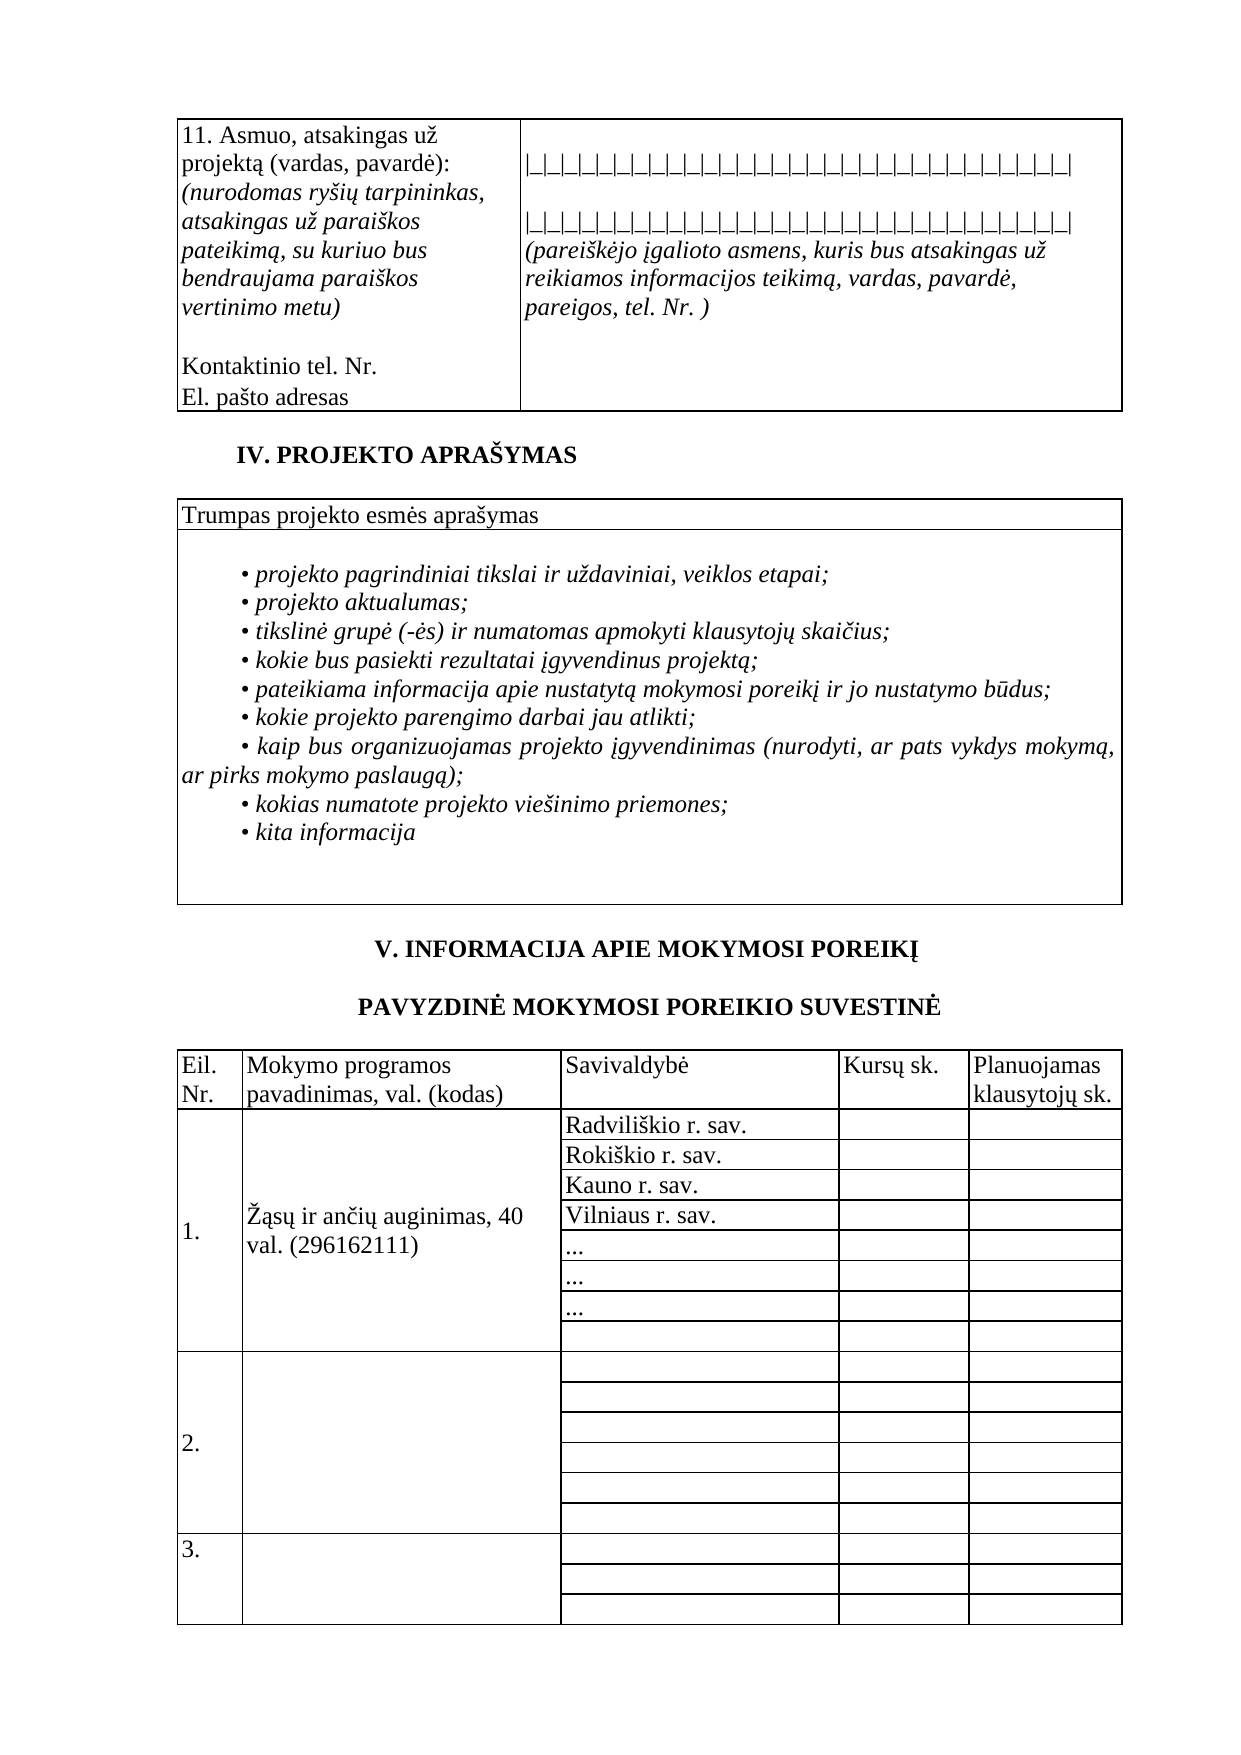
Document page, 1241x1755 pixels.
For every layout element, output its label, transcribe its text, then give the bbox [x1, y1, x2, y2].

table_cell • projekto pagrindiniai tikslai ir uždaviniai, veiklos etapai; [178, 530, 1121, 587]
table_cell [562, 1413, 838, 1442]
table_cell [243, 1534, 560, 1623]
table_cell [970, 1473, 1121, 1502]
table_cell [562, 1504, 838, 1532]
table_cell [840, 1443, 968, 1472]
table_header Planuojamas klausytojų sk. [970, 1051, 1121, 1108]
table_cell [970, 1352, 1121, 1381]
table_cell [840, 1201, 968, 1229]
table_cell [840, 1261, 968, 1290]
table_cell [840, 1413, 968, 1442]
table_cell [840, 1140, 968, 1169]
table_cell 3. [178, 1534, 242, 1623]
text V. INFORMACIJA APIE MOKYMOSI POREIKĮ [177, 934, 1122, 963]
table_cell [840, 1473, 968, 1502]
table_cell [970, 1443, 1121, 1472]
table_cell [840, 1231, 968, 1260]
table_cell [840, 1565, 968, 1593]
table_header Trumpas projekto esmės aprašymas [178, 500, 1121, 528]
table_cell [970, 1413, 1121, 1442]
table_cell [562, 1383, 838, 1411]
table_cell [840, 1352, 968, 1381]
table_cell [562, 1473, 838, 1502]
table_cell [562, 1322, 838, 1351]
table_cell [243, 1352, 560, 1532]
table_cell [840, 1534, 968, 1563]
table_cell [970, 1140, 1121, 1169]
table_cell [970, 1201, 1121, 1229]
table_cell [970, 1504, 1121, 1532]
table_cell [970, 1322, 1121, 1351]
table_cell [970, 1534, 1121, 1563]
table_header Eil. Nr. [178, 1051, 242, 1108]
table_cell [562, 1534, 838, 1563]
table_cell [840, 1504, 968, 1532]
table_cell ... [562, 1292, 838, 1320]
table_cell [970, 1565, 1121, 1593]
table_cell Žąsų ir ančių auginimas, 40 val. (296162111) [243, 1110, 560, 1351]
table_cell Kauno r. sav. [562, 1170, 838, 1199]
table_cell • projekto aktualumas; [178, 588, 1121, 616]
table_cell [970, 1110, 1121, 1138]
table_cell • tikslinė grupė (-ės) ir numatomas apmokyti klausytojų skaičius; [178, 616, 1121, 645]
table_cell [840, 1110, 968, 1138]
table_cell 2. [178, 1352, 242, 1532]
table_cell [840, 1595, 968, 1623]
table_cell Rokiškio r. sav. [562, 1140, 838, 1169]
table_header Mokymo programos pavadinimas, val. (kodas) [243, 1051, 560, 1108]
table_cell [970, 1170, 1121, 1199]
table_cell ... [562, 1261, 838, 1290]
table_cell Kontaktinio tel. Nr. [178, 350, 520, 380]
text IV. PROJEKTO APRAŠYMAS [177, 441, 1122, 469]
table_cell [970, 1231, 1121, 1260]
table_cell Radviliškio r. sav. [562, 1110, 838, 1138]
table_cell • kokie projekto parengimo darbai jau atlikti; [178, 703, 1121, 731]
text PAVYZDINĖ MOKYMOSI POREIKIO SUVESTINĖ [177, 992, 1122, 1020]
table_cell [840, 1292, 968, 1320]
table_cell [970, 1383, 1121, 1411]
table_header Kursų sk. [840, 1051, 968, 1108]
table_cell |_|_|_|_|_|_|_|_|_|_|_|_|_|_|_|_|_|_|_|_|_|_|_|_|_|_|_|_|_|_|_| |_|_|_|_|_|_|_|_|_|_|_|_|_|_|_|_|_|_|_|_|_|_|_|_|_|_|_|_|_|_|_| (pareiškėjo įgalioto asmens, kuris bus atsakingas už reikiamos informacijos teikimą, vardas, pavardė, pareigos, tel. Nr. ) [521, 120, 1121, 410]
table_cell 11. Asmuo, atsakingas už projektą (vardas, pavardė): (nurodomas ryšių tarpininkas, atsakingas už paraiškos pateikimą, su kuriuo bus bendraujama paraiškos vertinimo metu) [178, 120, 520, 350]
table_cell [562, 1595, 838, 1623]
table_cell • kokias numatote projekto viešinimo priemones; [178, 789, 1121, 817]
table_cell [562, 1443, 838, 1472]
table_cell [970, 1292, 1121, 1320]
table_cell • kita informacija [178, 818, 1121, 904]
table_cell [562, 1352, 838, 1381]
table_cell [970, 1595, 1121, 1623]
table_cell [562, 1565, 838, 1593]
table_cell 1. [178, 1110, 242, 1351]
table_cell [970, 1261, 1121, 1290]
table_cell [840, 1383, 968, 1411]
table_cell Vilniaus r. sav. [562, 1201, 838, 1229]
table_cell El. pašto adresas [178, 380, 520, 410]
table_cell • kaip bus organizuojamas projekto įgyvendinimas (nurodyti, ar pats vykdys mokymą, ar pirks mokymo paslaugą); [178, 731, 1121, 789]
table_cell • pateikiama informacija apie nustatytą mokymosi poreikį ir jo nustatymo būdus; [178, 674, 1121, 702]
table_cell • kokie bus pasiekti rezultatai įgyvendinus projektą; [178, 645, 1121, 674]
table_header Savivaldybė [562, 1051, 838, 1108]
table_cell [840, 1170, 968, 1199]
table_cell ... [562, 1231, 838, 1260]
table_cell [840, 1322, 968, 1351]
